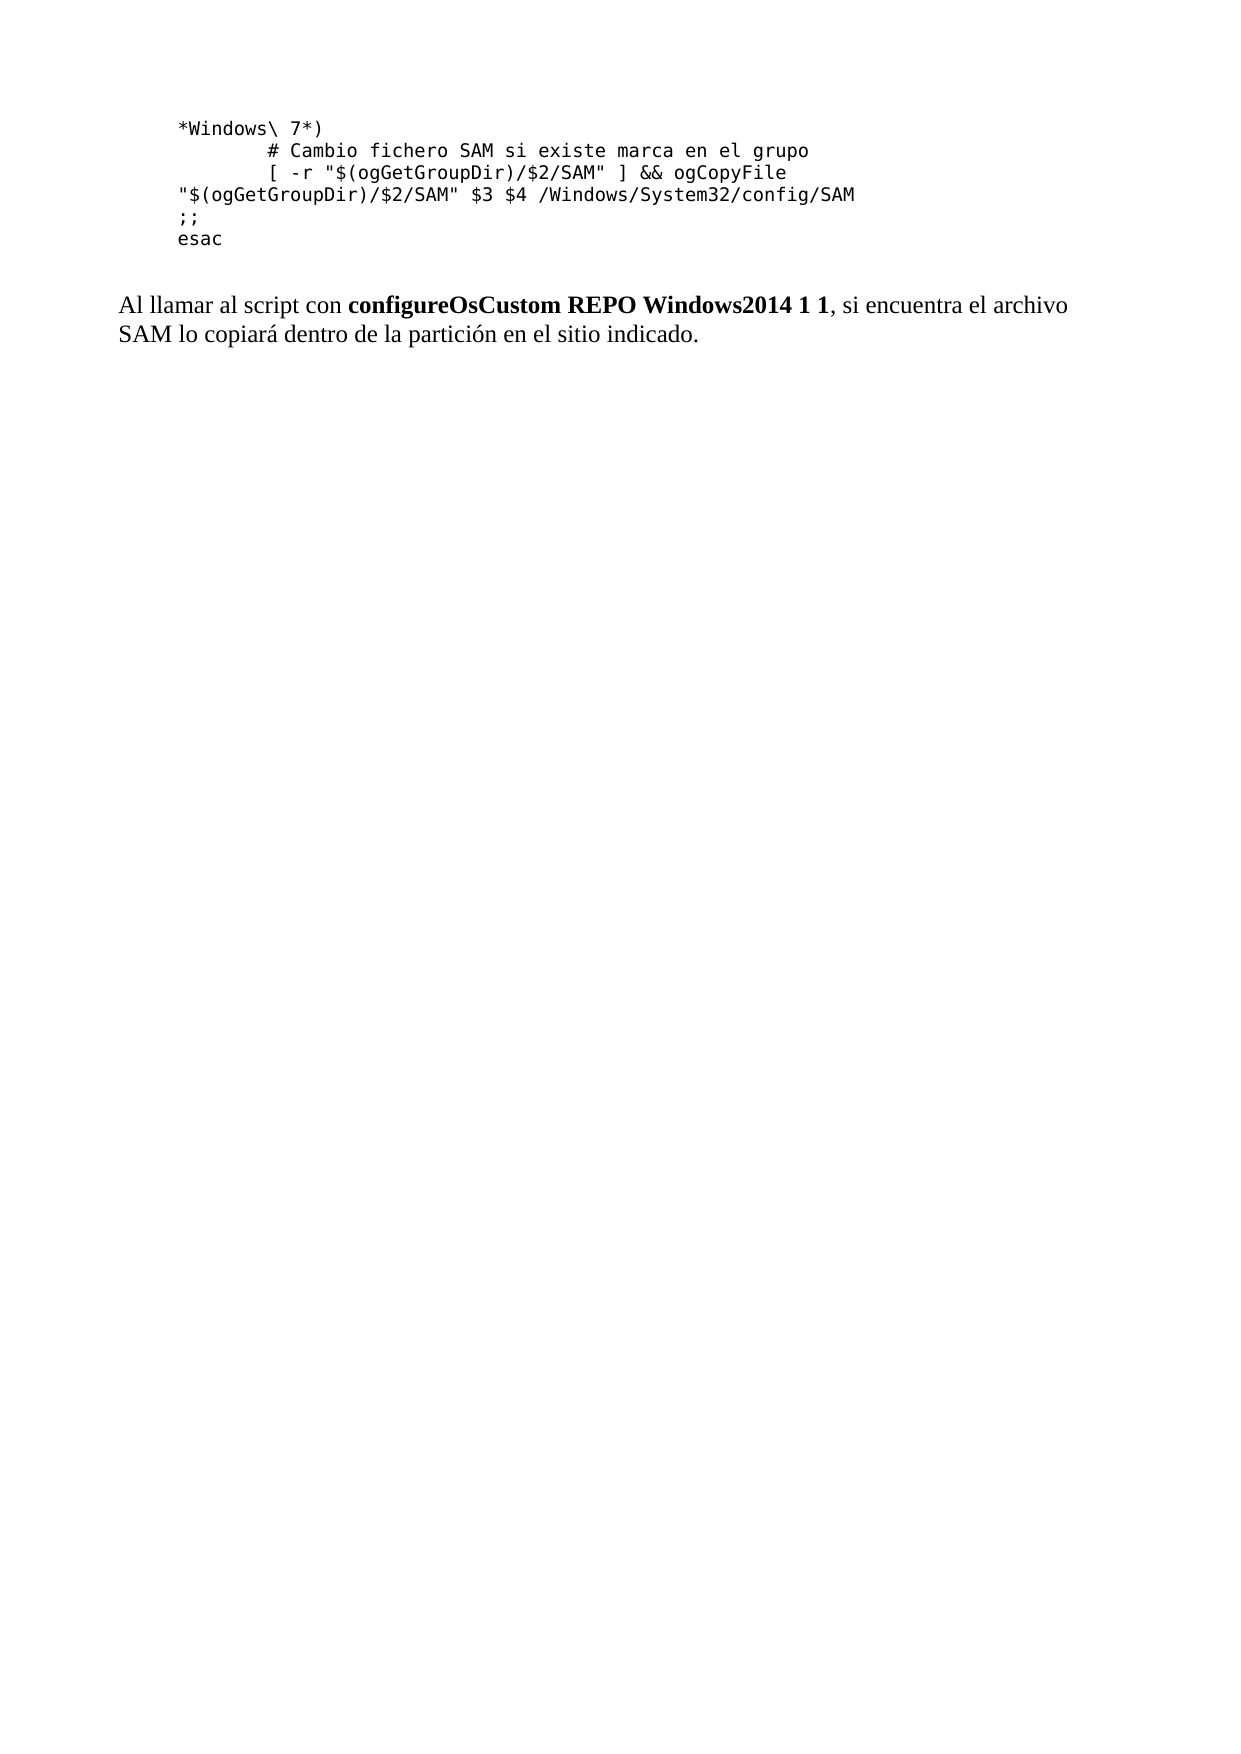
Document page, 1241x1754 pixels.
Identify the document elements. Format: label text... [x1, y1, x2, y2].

text *Windows\ 7*) # Cambio fichero SAM si existe marca en el grupo [ -r "$(ogGetGroupDir)/$2/SAM" ] && ogCopyFile "$(ogGetGroupDir)/$2/SAM" $3 $4 /Windows/System32/config/SAM ;; esac [177, 118, 1063, 249]
text Al llamar al script con configureOsCustom REPO Windows2014 1 1, si encuentra el archivo SAM lo copiará dentro de la partición en el sitio indicado. [118, 291, 1122, 348]
